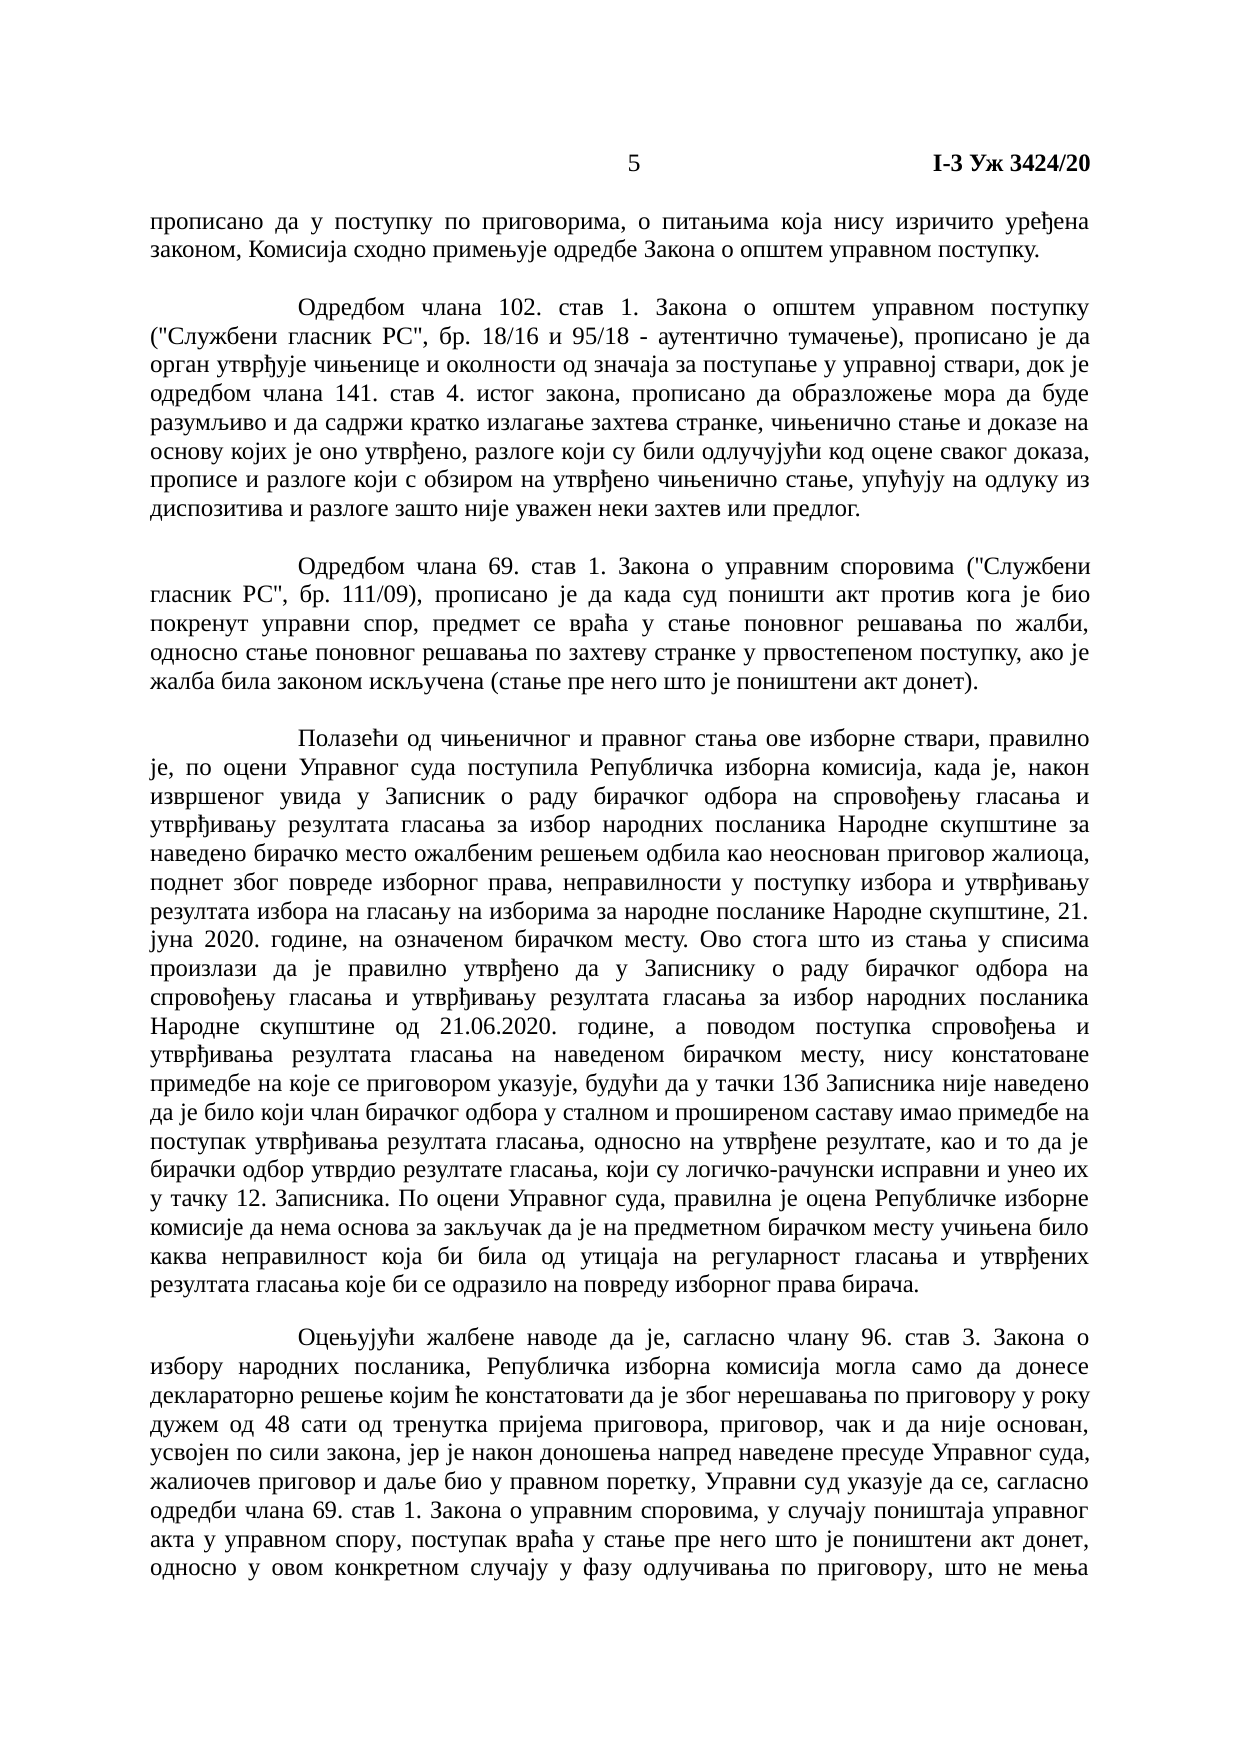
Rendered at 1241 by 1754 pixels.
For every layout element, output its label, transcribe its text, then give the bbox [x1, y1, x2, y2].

text Одредбом члана 69. став 1. Закона о управним споровима (''Службени гласник РС'', бр. 111/09), прописано је да када суд поништи акт против кога је био покренут управни спор, предмет се враћа у стање поновног решавања по жалби, односно стање поновног решавања по захтеву странке у првостепеном поступку, ако је жалба била законом искључена (стање пре него што је поништени акт донет). [150, 551, 1091, 694]
text Оцењујући жалбене наводе да је, сагласно члану 96. став 3. Закона о избору народних посланика, Републичка изборна комисија могла само да донесе деклараторно решење којим ће констатовати да је због нерешавања по приговору у року дужем од 48 сати од тренутка пријема приговора, приговор, чак и да није основан, усвојен по сили закона, јер је након доношења напред наведене пресуде Управног суда, жалиочев приговор и даље био у правном поретку, Управни суд указује да се, сагласно одредби члана 69. став 1. Закона о управним споровима, у случају поништаја управног акта у управном спору, поступак враћа у стање пре него што је поништени акт донет, односно у овом конкретном случају у фазу одлучивања по приговору, што не мења [150, 1322, 1091, 1581]
text Одредбом члана 102. став 1. Закона о општем управном поступку (''Службени гласник РС'', бр. 18/16 и 95/18 - аутентично тумачење), прописано је да орган утврђује чињенице и околности од значаја за поступање у управној ствари, док је одредбом члана 141. став 4. истог закона, прописано да образложење мора да буде разумљиво и да садржи кратко излагање захтева странке, чињенично стање и доказе на основу којих је оно утврђено, разлоге који су били одлучујући код оцене сваког доказа, прописе и разлоге који с обзиром на утврђено чињенично стање, упућују на одлуку из диспозитива и разлоге зашто није уважен неки захтев или предлог. [150, 292, 1091, 522]
text Полазећи од чињеничног и правног стања ове изборне ствари, правилно је, по оцени Управног суда поступила Републичка изборна комисија, када је, након извршеног увида у Записник о раду бирачког одбора на спровођењу гласања и утврђивању резултата гласања за избор народних посланика Народне скупштине за наведено бирачко место ожалбеним решењем одбила као неоснован приговор жалиоца, поднет због повреде изборног права, неправилности у поступку избора и утврђивању резултата избора на гласању на изборима за народне посланике Народне скупштине, 21. јуна 2020. године, на означеном бирачком месту. Ово стога што из стања у списима произлази да је правилно утврђено да у Записнику о раду бирачког одбора на спровођењу гласања и утврђивању резултата гласања за избор народних посланика Народне скупштине од 21.06.2020. године, а поводом поступка спровођења и утврђивања резултата гласања на наведеном бирачком месту, нису констатоване примедбе на које се приговором указује, будући да у тачки 13б Записника није наведено да је било који члан бирачког одбора у сталном и проширеном саставу имао примедбе на поступак утврђивања резултата гласања, односно на утврђене резултате, као и то да је бирачки одбор утврдио резултате гласања, који су логичко-рачунски исправни и унео их у тачку 12. Записника. По оцени Управног суда, правилна је оцена Републичке изборне комисије да нема основа за закључак да је на предметном бирачком месту учињена било каква неправилност која би била од утицаја на регуларност гласања и утврђених резултата гласања које би се одразило на повреду изборног права бирача. [150, 694, 1091, 1298]
text прописано да у поступку по приговорима, о питањима која нису изричито уређена законом, Комисија сходно примењује одредбе Закона о општем управном поступку. [150, 206, 1091, 263]
